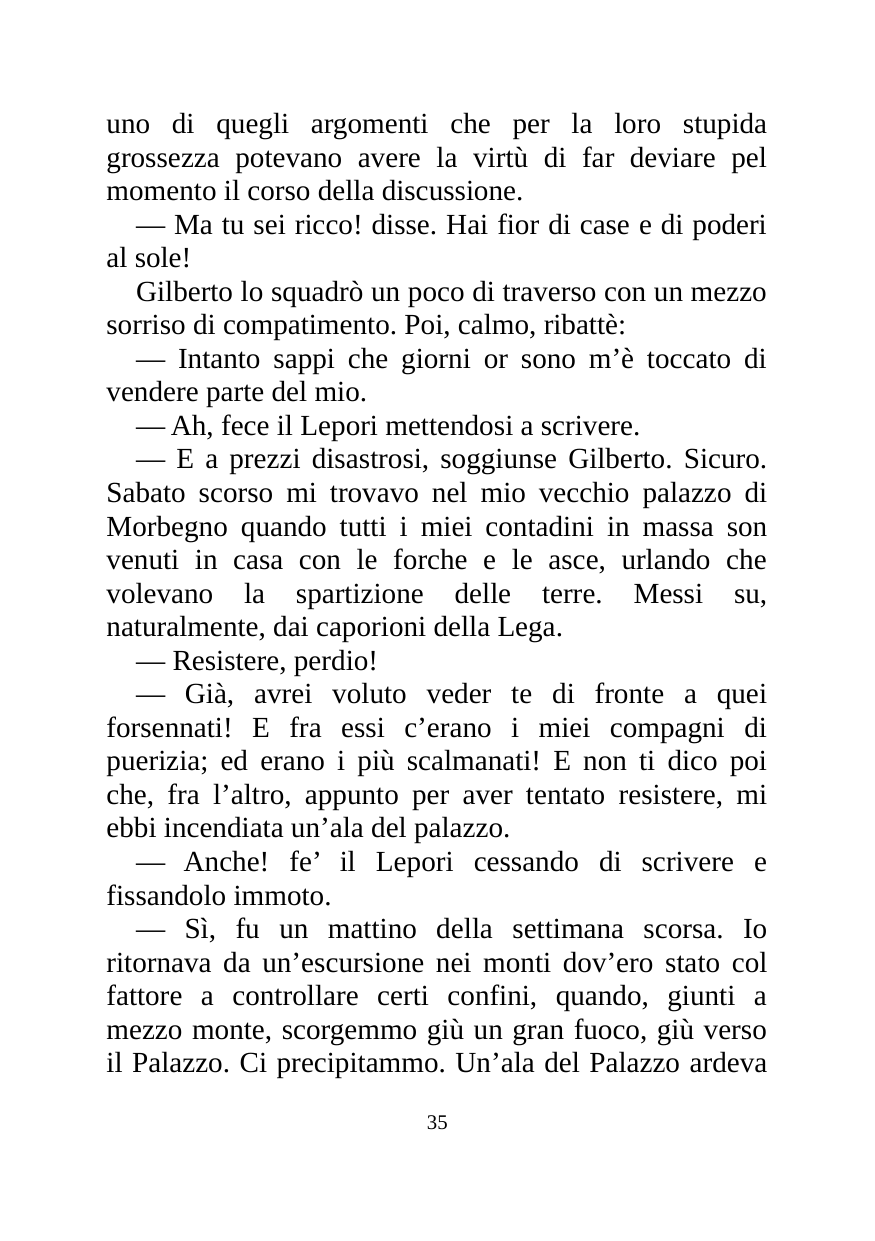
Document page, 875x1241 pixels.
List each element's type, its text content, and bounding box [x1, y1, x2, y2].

text — E a prezzi disastrosi, soggiunse Gilberto. Sicuro. Sabato scorso mi trovavo nel mio vecchio palazzo di Morbegno quando tutti i miei contadini in massa son venuti in casa con le forche e le asce, urlando che volevano la spartizione delle terre. Messi su, naturalmente, dai caporioni della Lega. [106, 442, 768, 643]
text Gilberto lo squadrò un poco di traverso con un mezzo sorriso di compatimento. Poi, calmo, ribattè: [106, 274, 768, 341]
text uno di quegli argomenti che per la loro stupida grossezza potevano avere la virtù di far deviare pel momento il corso della discussione. [106, 106, 768, 207]
text — Ah, fece il Lepori mettendosi a scrivere. [106, 408, 768, 442]
text — Già, avrei voluto veder te di fronte a quei forsennati! E fra essi c’erano i miei compagni di puerizia; ed erano i più scalmanati! E non ti dico poi che, fra l’altro, appunto per aver tentato resistere, mi ebbi incendiata un’ala del palazzo. [106, 676, 768, 844]
text — Intanto sappi che giorni or sono m’è toccato di vendere parte del mio. [106, 341, 768, 408]
text — Ma tu sei ricco! disse. Hai fior di case e di poderi al sole! [106, 207, 768, 274]
text — Sì, fu un mattino della settimana scorsa. Io ritornava da un’escursione nei monti dov’ero stato col fattore a controllare certi confini, quando, giunti a mezzo monte, scorgemmo giù un gran fuoco, giù verso il Palazzo. Ci precipitammo. Un’ala del Palazzo ardeva [106, 911, 768, 1079]
text — Anche! fe’ il Lepori cessando di scrivere e fissandolo immoto. [106, 844, 768, 911]
text — Resistere, perdio! [106, 643, 768, 676]
